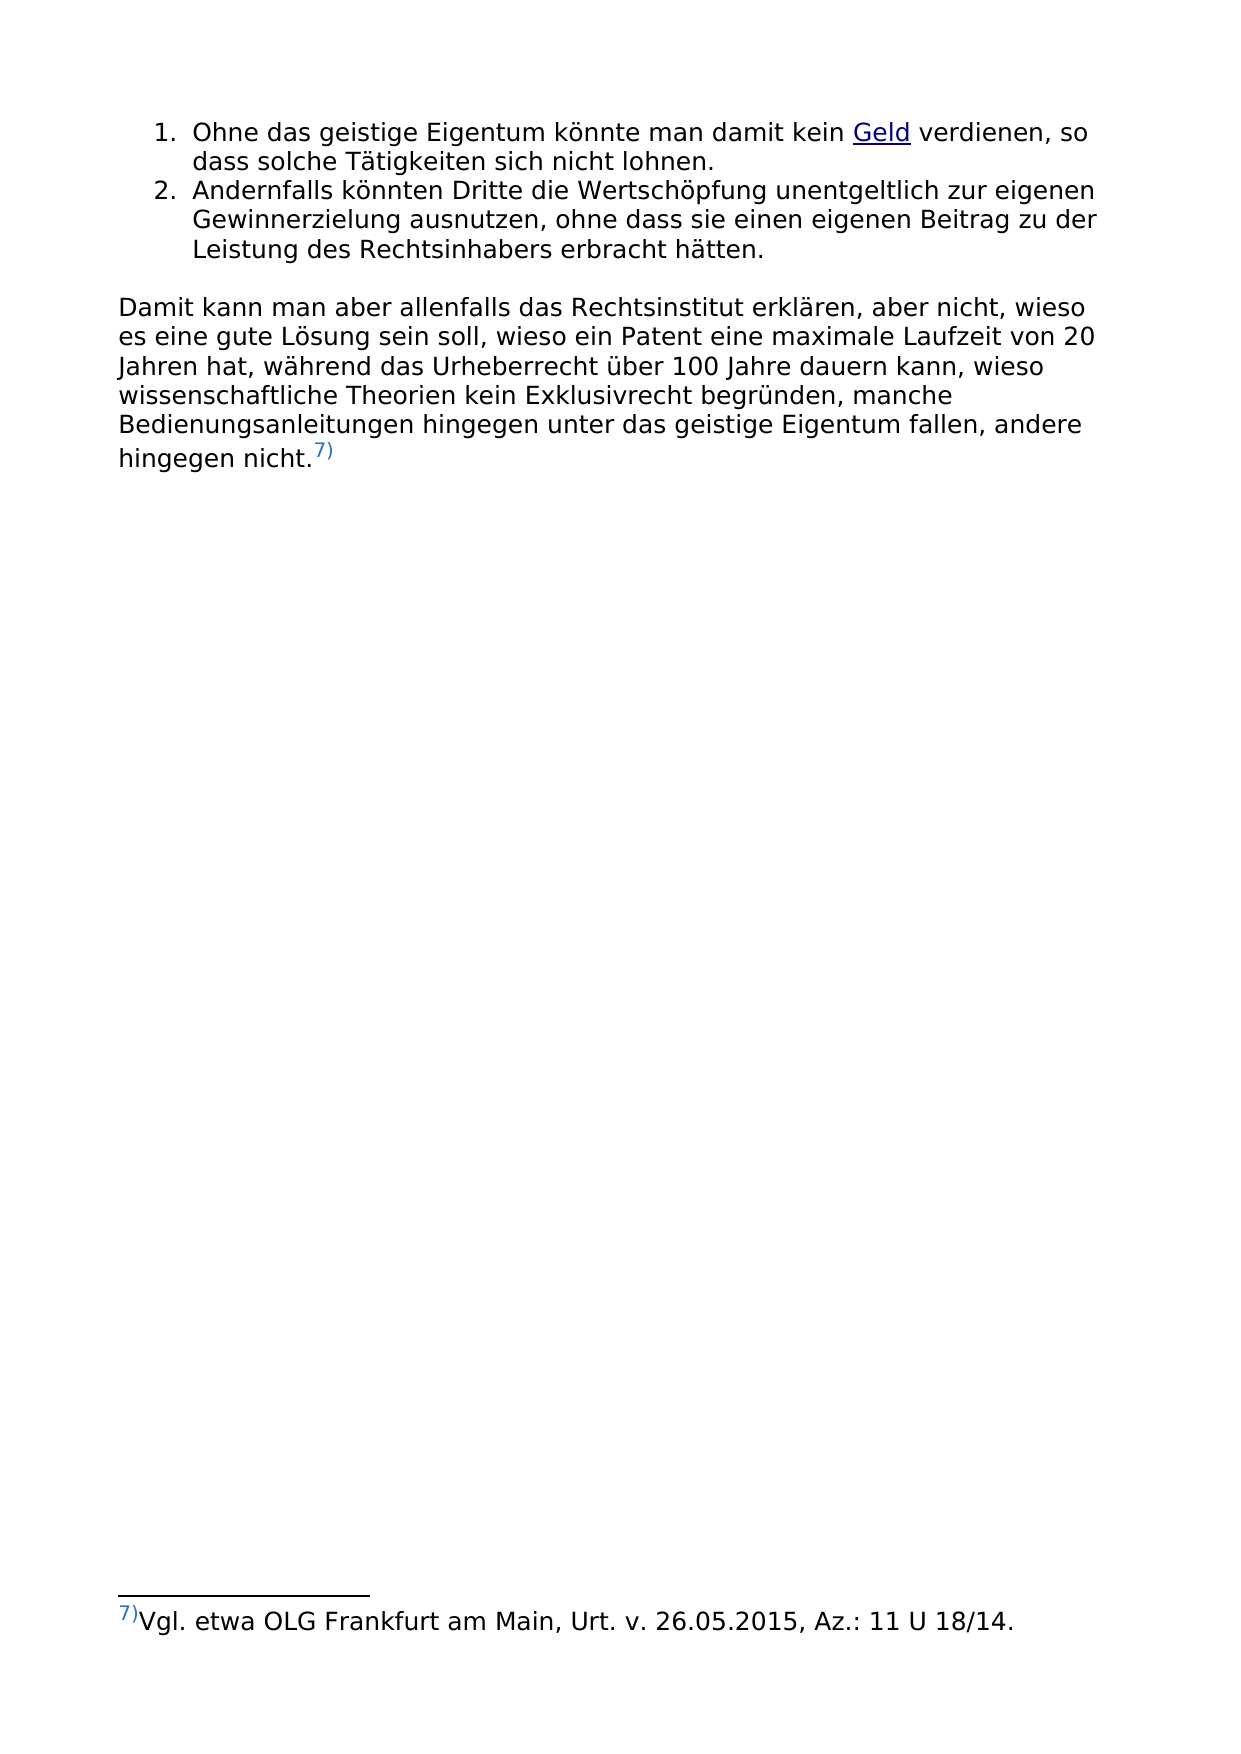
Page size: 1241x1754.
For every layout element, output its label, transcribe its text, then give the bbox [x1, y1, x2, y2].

list Andernfalls könnten Dritte die Wertschöpfung unentgeltlich zur eigenen Gewinnerzielung ausnutzen, ohne dass sie einen eigenen Beitrag zu der Leistung des Rechtsinhabers erbracht hätten. [177, 176, 1122, 264]
text Damit kann man aber allenfalls das Rechtsinstitut erklären, aber nicht, wieso es eine gute Lösung sein soll, wieso ein Patent eine maximale Laufzeit von 20 Jahren hat, während das Urheberrecht über 100 Jahre dauern kann, wieso wissenschaftliche Theorien kein Exklusivrecht begründen, manche Bedienungsanleitungen hingegen unter das geistige Eigentum fallen, andere hingegen nicht. [118, 293, 1122, 473]
text Vgl. etwa OLG Frankfurt am Main, Urt. v. 26.05.2015, Az.: 11 U 18/14. [118, 1602, 1122, 1636]
list Ohne das geistige Eigentum könnte man damit kein Geld verdienen, so dass solche Tätigkeiten sich nicht lohnen. [177, 118, 1122, 176]
